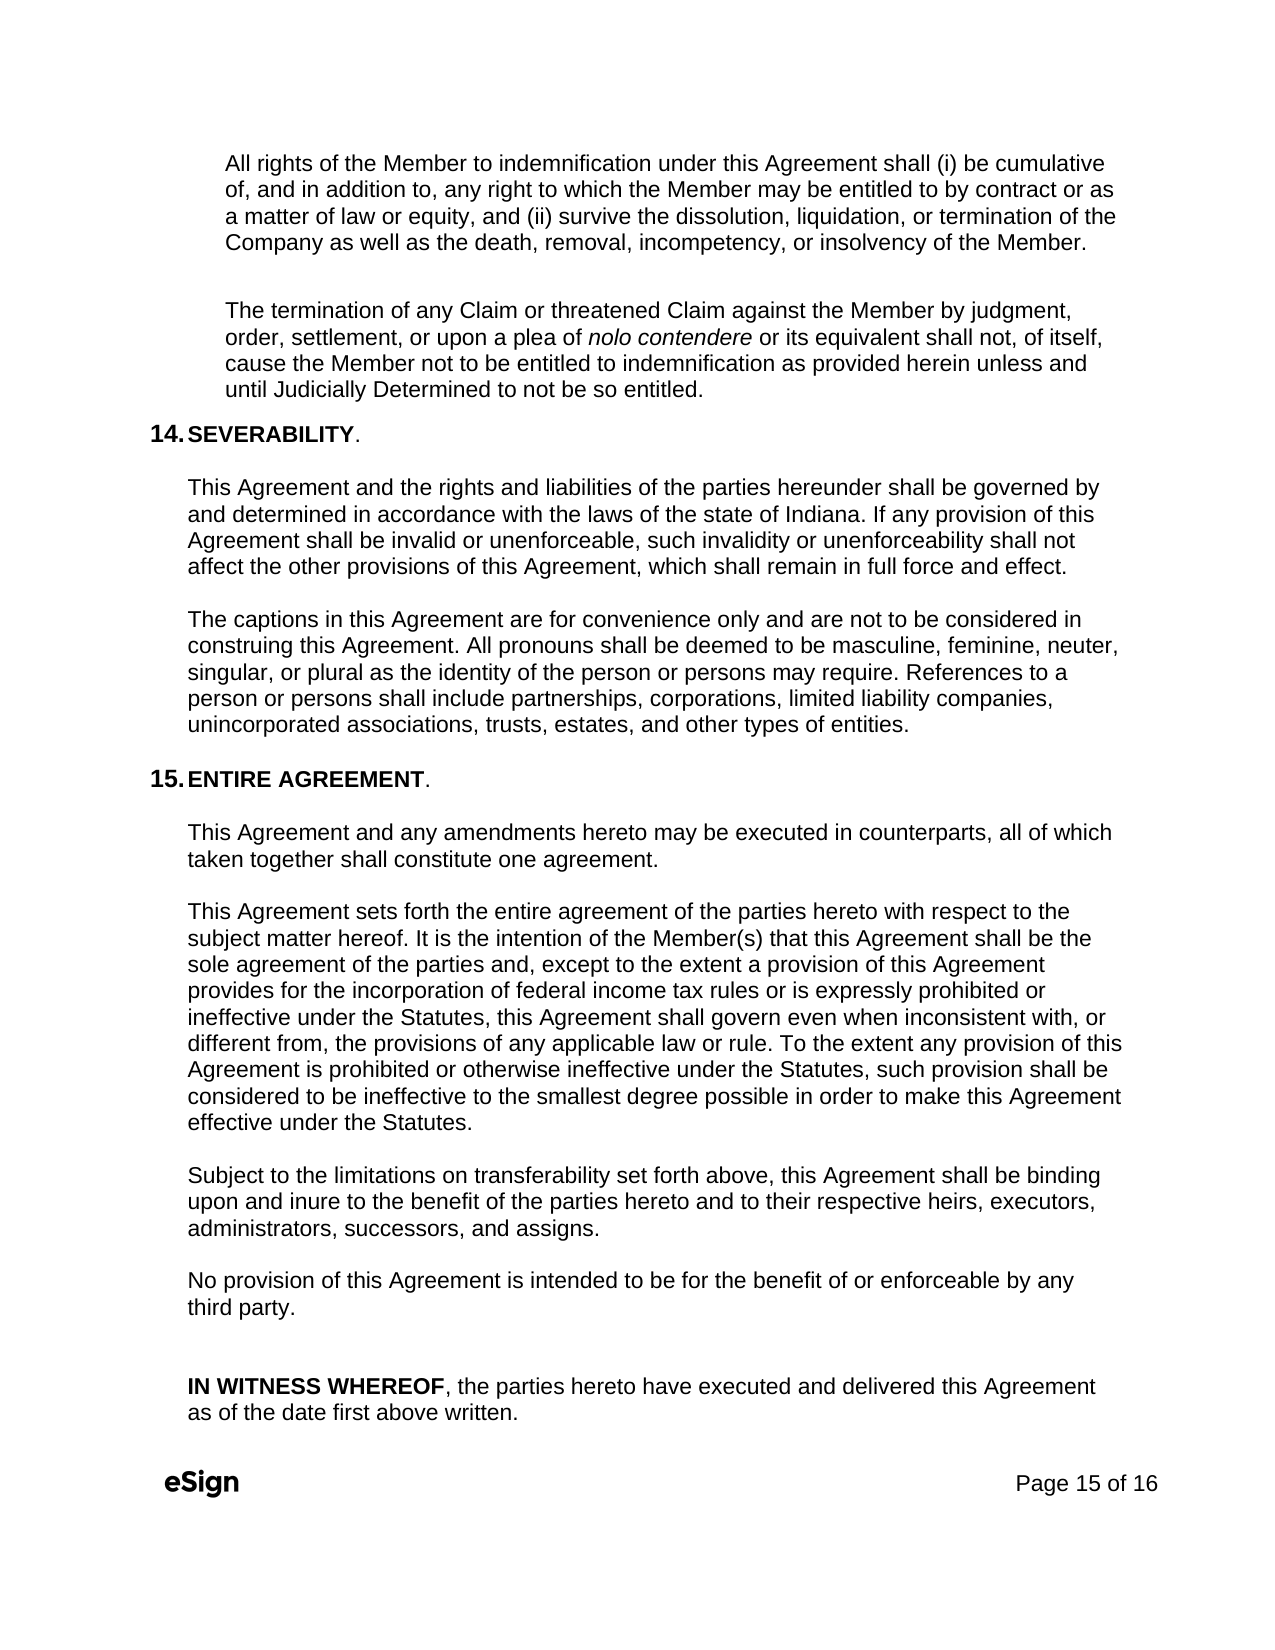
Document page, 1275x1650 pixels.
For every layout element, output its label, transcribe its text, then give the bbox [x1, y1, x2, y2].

list This Agreement sets forth the entire agreement of the parties hereto with respect to the subject matter hereof. It is the intention of the Member(s) that this Agreement shall be the sole agreement of the parties and, except to the extent a provision of this Agreement provides for the incorporation of federal income tax rules or is expressly prohibited or ineffective under the Statutes, this Agreement shall govern even when inconsistent with, or different from, the provisions of any applicable law or rule. To the extent any provision of this Agreement is prohibited or otherwise ineffective under the Statutes, such provision shall be considered to be ineffective to the smallest degree possible in order to make this Agreement effective under the Statutes. [187, 898, 1125, 1136]
text The termination of any Claim or threatened Claim against the Member by judgment, order, settlement, or upon a plea of nolo contendere or its equivalent shall not, of itself, cause the Member not to be entitled to indemnification as provided herein unless and until Judicially Determined to not be so entitled. [225, 297, 1125, 402]
text All rights of the Member to indemnification under this Agreement shall (i) be cumulative of, and in addition to, any right to which the Member may be entitled to by contract or as a matter of law or equity, and (ii) survive the dissolution, liquidation, or termination of the Company as well as the death, removal, incompetency, or insolvency of the Member. [225, 150, 1125, 255]
list Subject to the limitations on transferability set forth above, this Agreement shall be binding upon and inure to the benefit of the parties hereto and to their respective heirs, executors, administrators, successors, and assigns. [187, 1162, 1125, 1241]
list This Agreement and any amendments hereto may be executed in counterparts, all of which taken together shall constitute one agreement. [187, 819, 1125, 872]
list This Agreement and the rights and liabilities of the parties hereunder shall be governed by and determined in accordance with the laws of the state of Indiana. If any provision of this Agreement shall be invalid or unenforceable, such invalidity or unenforceability shall not affect the other provisions of this Agreement, which shall remain in full force and effect. [187, 474, 1125, 580]
list SEVERABILITY. [150, 419, 1125, 448]
list No provision of this Agreement is intended to be for the benefit of or enforceable by any third party. [187, 1267, 1125, 1320]
list IN WITNESS WHEREOF, the parties hereto have executed and delivered this Agreement as of the date first above written. [187, 1373, 1125, 1425]
list ENTIRE AGREEMENT. [150, 764, 1125, 793]
list The captions in this Agreement are for convenience only and are not to be considered in construing this Agreement. All pronouns shall be deemed to be masculine, feminine, neuter, singular, or plural as the identity of the person or persons may require. References to a person or persons shall include partnerships, corporations, limited liability companies, unincorporated associations, trusts, estates, and other types of entities. [187, 606, 1125, 738]
